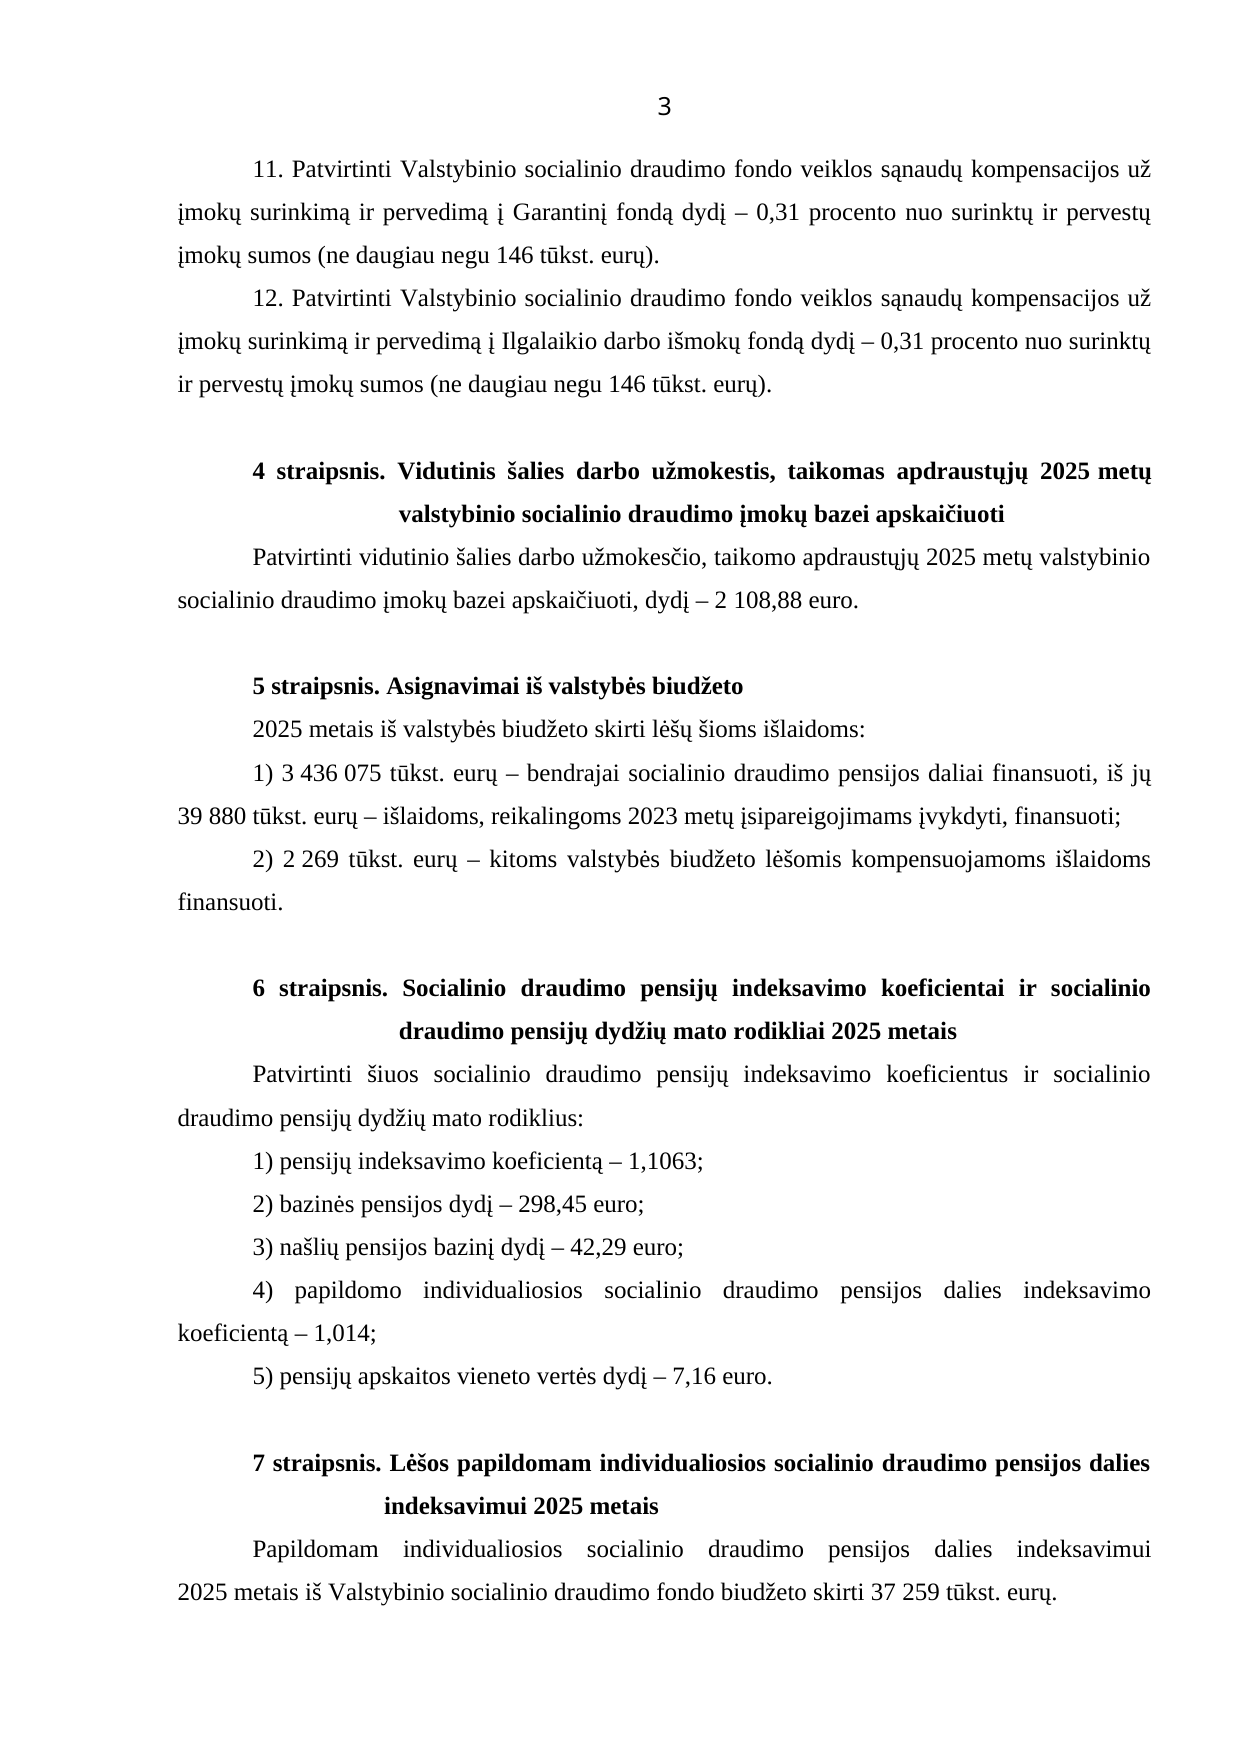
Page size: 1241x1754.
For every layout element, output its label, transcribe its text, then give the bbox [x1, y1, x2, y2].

text 2025 metais iš valstybės biudžeto skirti lėšų šioms išlaidoms: [177, 714, 1152, 743]
text Papildomam individualiosios socialinio draudimo pensijos dalies indeksavimui 2025 metais iš Valstybinio socialinio draudimo fondo biudžeto skirti 37 259 tūkst. eurų. [177, 1534, 1152, 1606]
text 6 straipsnis. Socialinio draudimo pensijų indeksavimo koeficientai ir socialinio draudimo pensijų dydžių mato rodikliai 2025 metais [252, 973, 1152, 1045]
text 5 straipsnis. Asignavimai iš valstybės biudžeto [177, 671, 1152, 700]
text 2) bazinės pensijos dydį – 298,45 euro; [177, 1189, 1152, 1218]
text 4) papildomo individualiosios socialinio draudimo pensijos dalies indeksavimo koeficientą – 1,014; [177, 1275, 1152, 1347]
text 1) 3 436 075 tūkst. eurų – bendrajai socialinio draudimo pensijos daliai finansuoti, iš jų 39 880 tūkst. eurų – išlaidoms, reikalingoms 2023 metų įsipareigojimams įvykdyti, finansuoti; [177, 758, 1152, 829]
text 11. Patvirtinti Valstybinio socialinio draudimo fondo veiklos sąnaudų kompensacijos už įmokų surinkimą ir pervedimą į Garantinį fondą dydį – 0,31 procento nuo surinktų ir pervestų įmokų sumos (ne daugiau negu 146 tūkst. eurų). [177, 154, 1152, 269]
text 12. Patvirtinti Valstybinio socialinio draudimo fondo veiklos sąnaudų kompensacijos už įmokų surinkimą ir pervedimą į Ilgalaikio darbo išmokų fondą dydį – 0,31 procento nuo surinktų ir pervestų įmokų sumos (ne daugiau negu 146 tūkst. eurų). [177, 283, 1152, 398]
text 5) pensijų apskaitos vieneto vertės dydį – 7,16 euro. [177, 1361, 1152, 1390]
text 7 straipsnis. Lėšos papildomam individualiosios socialinio draudimo pensijos dalies indeksavimui 2025 metais [252, 1448, 1152, 1519]
text 4 straipsnis. Vidutinis šalies darbo užmokestis, taikomas apdraustųjų 2025 metų valstybinio socialinio draudimo įmokų bazei apskaičiuoti [252, 456, 1152, 528]
text 1) pensijų indeksavimo koeficientą – 1,1063; [177, 1146, 1152, 1174]
text Patvirtinti šiuos socialinio draudimo pensijų indeksavimo koeficientus ir socialinio draudimo pensijų dydžių mato rodiklius: [177, 1059, 1152, 1131]
text Patvirtinti vidutinio šalies darbo užmokesčio, taikomo apdraustųjų 2025 metų valstybinio socialinio draudimo įmokų bazei apskaičiuoti, dydį – 2 108,88 euro. [177, 542, 1152, 614]
text 3) našlių pensijos bazinį dydį – 42,29 euro; [177, 1232, 1152, 1261]
text 2) 2 269 tūkst. eurų – kitoms valstybės biudžeto lėšomis kompensuojamoms išlaidoms finansuoti. [177, 844, 1152, 916]
